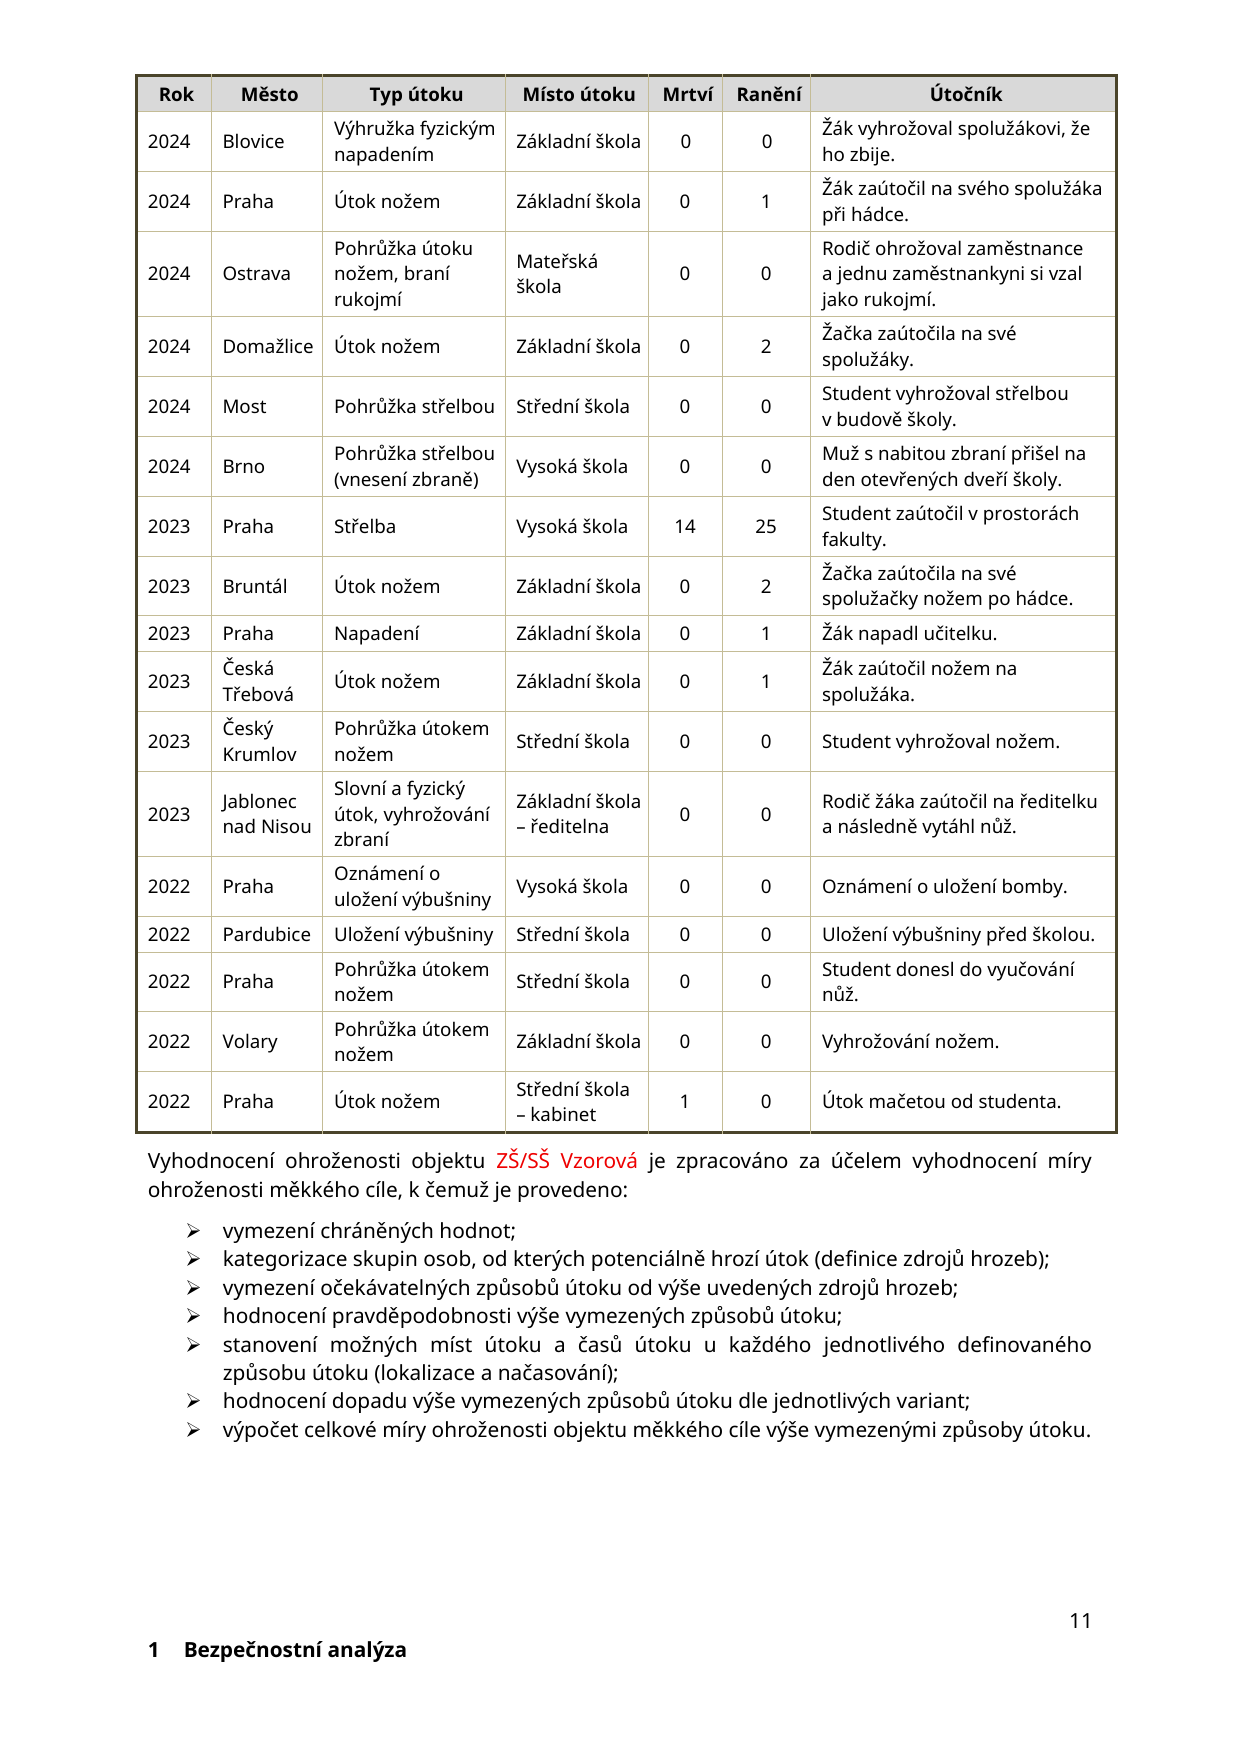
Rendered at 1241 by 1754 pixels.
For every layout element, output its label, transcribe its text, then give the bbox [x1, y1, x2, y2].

table_cell 0 [649, 317, 722, 376]
list hodnocení dopadu výše vymezených způsobů útoku dle jednotlivých variant; [185, 1387, 1093, 1415]
list stanovení možných míst útoku a časů útoku u každého jednotlivého definovaného způsobu útoku (lokalizace a načasování); [185, 1330, 1093, 1387]
table_cell Student vyhrožoval střelbou v budově školy. [811, 377, 1115, 436]
table_cell Útok nožem [323, 1072, 505, 1131]
table_cell 0 [723, 1072, 810, 1131]
table_cell 0 [649, 857, 722, 916]
table_cell Střední škola [506, 377, 648, 436]
table_cell Pohrůžka střelbou [323, 377, 505, 436]
table_cell Blovice [212, 112, 322, 171]
table_cell Pohrůžka útokem nožem [323, 1012, 505, 1071]
table_cell 0 [723, 232, 810, 316]
list vymezení očekávatelných způsobů útoku od výše uvedených zdrojů hrozeb; [185, 1273, 1093, 1301]
table_cell Muž s nabitou zbraní přišel na den otevřených dveří školy. [811, 437, 1115, 496]
table_cell Domažlice [212, 317, 322, 376]
table_cell 2022 [138, 857, 211, 916]
table_cell Útok mačetou od studenta. [811, 1072, 1115, 1131]
table_cell 2023 [138, 616, 211, 651]
table_header Město [212, 77, 322, 111]
text Vyhodnocení ohroženosti objektu ZŠ/SŠ Vzorová je zpracováno za účelem vyhodnocení míry ohroženosti měkkého cíle, k čemuž je provedeno: [148, 1147, 1093, 1203]
table_header Rok [138, 77, 211, 111]
table_cell Praha [212, 616, 322, 651]
table_cell 0 [649, 377, 722, 436]
table_cell 0 [649, 917, 722, 951]
table_cell Základní škola [506, 112, 648, 171]
list výpočet celkové míry ohroženosti objektu měkkého cíle výše vymezenými způsoby útoku. [185, 1415, 1093, 1443]
table_cell 1 [723, 616, 810, 651]
table_cell Žačka zaútočila na své spolužáky. [811, 317, 1115, 376]
table_header Místo útoku [506, 77, 648, 111]
table_cell 1 [723, 172, 810, 231]
table_cell 14 [649, 497, 722, 556]
table_cell 2023 [138, 712, 211, 771]
table_cell 2022 [138, 953, 211, 1011]
table_cell 0 [649, 112, 722, 171]
table_cell 0 [723, 857, 810, 916]
table_cell Praha [212, 497, 322, 556]
table_cell Výhružka fyzickým napadením [323, 112, 505, 171]
table_cell Žák napadl učitelku. [811, 616, 1115, 651]
table_cell 0 [723, 1012, 810, 1071]
table_cell 25 [723, 497, 810, 556]
table_cell 0 [649, 772, 722, 856]
table_cell Pohrůžka útokem nožem [323, 712, 505, 771]
table_cell 2023 [138, 497, 211, 556]
table_cell Oznámení o uložení bomby. [811, 857, 1115, 916]
table_cell Útok nožem [323, 317, 505, 376]
table_cell 2022 [138, 917, 211, 951]
table_cell 2 [723, 317, 810, 376]
table_cell 1 [723, 652, 810, 711]
table_cell Mateřská škola [506, 232, 648, 316]
list vymezení chráněných hodnot; [185, 1216, 1093, 1244]
table_cell Student donesl do vyučování nůž. [811, 953, 1115, 1011]
table_cell 0 [649, 437, 722, 496]
table_cell Základní škola [506, 1012, 648, 1071]
table_cell Střední škola [506, 712, 648, 771]
table_cell Základní škola [506, 616, 648, 651]
table_cell Jablonec nad Nisou [212, 772, 322, 856]
table_cell Střelba [323, 497, 505, 556]
table_cell Napadení [323, 616, 505, 651]
table_cell Základní škola [506, 172, 648, 231]
table_cell 0 [723, 772, 810, 856]
table_cell 1 [649, 1072, 722, 1131]
table_cell Ostrava [212, 232, 322, 316]
table_cell Uložení výbušniny [323, 917, 505, 951]
table_cell Vyhrožování nožem. [811, 1012, 1115, 1071]
table_cell 0 [723, 112, 810, 171]
table_cell 0 [649, 1012, 722, 1071]
table_cell Rodič žáka zaútočil na ředitelku a následně vytáhl nůž. [811, 772, 1115, 856]
table_cell 0 [649, 172, 722, 231]
table_cell Bruntál [212, 557, 322, 615]
table_cell Útok nožem [323, 172, 505, 231]
table_cell Základní škola [506, 317, 648, 376]
table_cell 0 [649, 232, 722, 316]
table_cell Český Krumlov [212, 712, 322, 771]
table_cell Praha [212, 953, 322, 1011]
table_cell Pohrůžka střelbou (vnesení zbraně) [323, 437, 505, 496]
table_cell 2022 [138, 1072, 211, 1131]
table_cell 0 [723, 712, 810, 771]
table_cell Brno [212, 437, 322, 496]
list kategorizace skupin osob, od kterých potenciálně hrozí útok (definice zdrojů hrozeb); [185, 1244, 1093, 1273]
table_cell 2024 [138, 317, 211, 376]
table_cell Vysoká škola [506, 857, 648, 916]
table_cell Student zaútočil v prostorách fakulty. [811, 497, 1115, 556]
table_cell 2024 [138, 437, 211, 496]
table_header Typ útoku [323, 77, 505, 111]
table_cell Základní škola [506, 652, 648, 711]
table_cell Rodič ohrožoval zaměstnance a jednu zaměstnankyni si vzal jako rukojmí. [811, 232, 1115, 316]
table_header Útočník [811, 77, 1115, 111]
table_cell Střední škola [506, 953, 648, 1011]
table_cell Pohrůžka útoku nožem, braní rukojmí [323, 232, 505, 316]
table_cell Střední škola – kabinet [506, 1072, 648, 1131]
table_cell Základní škola [506, 557, 648, 615]
table_cell Střední škola [506, 917, 648, 951]
table_cell Žák zaútočil na svého spolužáka při hádce. [811, 172, 1115, 231]
table_cell Útok nožem [323, 557, 505, 615]
table_cell 0 [723, 917, 810, 951]
table_cell 0 [649, 652, 722, 711]
table_cell Žák zaútočil nožem na spolužáka. [811, 652, 1115, 711]
table_cell Pohrůžka útokem nožem [323, 953, 505, 1011]
table_cell 2024 [138, 377, 211, 436]
table_cell 0 [723, 377, 810, 436]
table_cell Vysoká škola [506, 437, 648, 496]
table_cell 2024 [138, 112, 211, 171]
table_cell 0 [649, 557, 722, 615]
table_cell Pardubice [212, 917, 322, 951]
table_cell Volary [212, 1012, 322, 1071]
table_cell Útok nožem [323, 652, 505, 711]
table_cell Vysoká škola [506, 497, 648, 556]
table_cell Student vyhrožoval nožem. [811, 712, 1115, 771]
table_cell 2 [723, 557, 810, 615]
table_cell Česká Třebová [212, 652, 322, 711]
table_cell 2023 [138, 557, 211, 615]
table_header Ranění [723, 77, 810, 111]
table_cell Oznámení o uložení výbušniny [323, 857, 505, 916]
table_header Mrtví [649, 77, 722, 111]
table_cell Slovní a fyzický útok, vyhrožování zbraní [323, 772, 505, 856]
table_cell 0 [649, 616, 722, 651]
table_cell Praha [212, 1072, 322, 1131]
table_cell 2024 [138, 172, 211, 231]
list hodnocení pravděpodobnosti výše vymezených způsobů útoku; [185, 1301, 1093, 1330]
table_cell Žák vyhrožoval spolužákovi, že ho zbije. [811, 112, 1115, 171]
table_cell 0 [723, 437, 810, 496]
table_cell Základní škola – ředitelna [506, 772, 648, 856]
table_cell 2024 [138, 232, 211, 316]
table_cell Praha [212, 857, 322, 916]
table_cell Most [212, 377, 322, 436]
table_cell Žačka zaútočila na své spolužačky nožem po hádce. [811, 557, 1115, 615]
table_cell 2023 [138, 772, 211, 856]
table_cell 0 [723, 953, 810, 1011]
table_cell 2022 [138, 1012, 211, 1071]
table_cell 2023 [138, 652, 211, 711]
table_cell Praha [212, 172, 322, 231]
table_cell Uložení výbušniny před školou. [811, 917, 1115, 951]
table_cell 0 [649, 953, 722, 1011]
table_cell 0 [649, 712, 722, 771]
